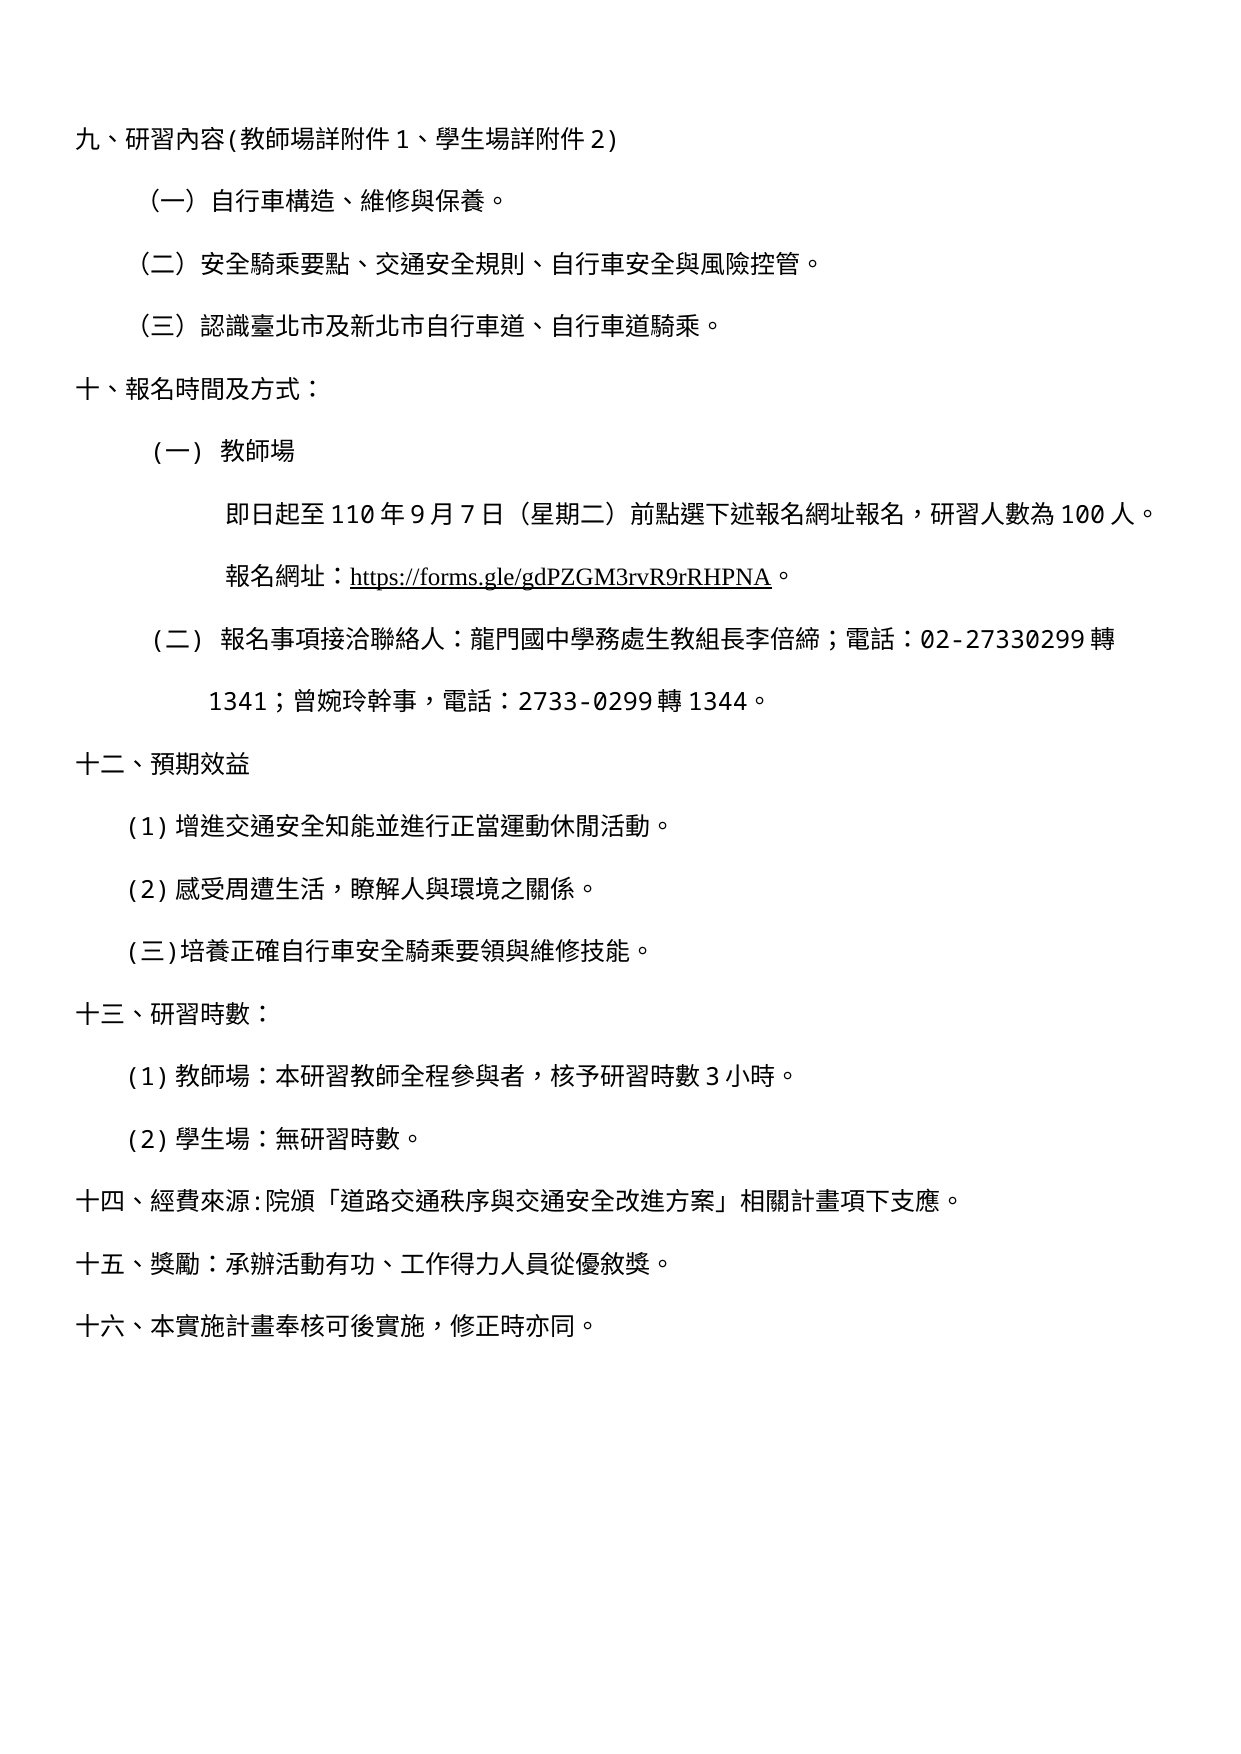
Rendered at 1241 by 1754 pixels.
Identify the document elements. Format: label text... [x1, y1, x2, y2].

text （一）自行車構造、維修與保養。 [75, 158, 1165, 221]
list 增進交通安全知能並進行正當運動休閒活動。 [125, 783, 1165, 846]
text 十二、預期效益 [75, 721, 1165, 783]
text 九、研習內容(教師場詳附件1、學生場詳附件2) [75, 96, 1165, 158]
list 教師場：本研習教師全程參與者，核予研習時數3小時。 [125, 1033, 1165, 1096]
text （三）認識臺北市及新北市自行車道、自行車道騎乘。 [75, 283, 1165, 346]
text 十三、研習時數： [75, 971, 1165, 1033]
text 十六、本實施計畫奉核可後實施，修正時亦同。 [75, 1283, 1165, 1346]
list 感受周遭生活，瞭解人與環境之關係。 [125, 846, 1165, 908]
text 即日起至110年9月7日（星期二）前點選下述報名網址報名，研習人數為100人。 [75, 471, 1165, 533]
text 報名網址：https://forms.gle/gdPZGM3rvR9rRHPNA。 [75, 533, 1165, 596]
text 十、報名時間及方式： [75, 346, 1165, 408]
text (二) 報名事項接洽聯絡人：龍門國中學務處生教組長李倍締；電話：02-27330299轉1341；曾婉玲幹事，電話：2733-0299轉1344。 [90, 596, 1165, 721]
text 十五、獎勵：承辦活動有功、工作得力人員從優敘獎。 [75, 1221, 1165, 1283]
text (一) 教師場 [75, 408, 1165, 471]
list 學生場：無研習時數。 [125, 1096, 1165, 1158]
text (三)培養正確自行車安全騎乘要領與維修技能。 [125, 908, 1165, 971]
text 十四、經費來源:院頒「道路交通秩序與交通安全改進方案」相關計畫項下支應。 [75, 1158, 1165, 1221]
text （二）安全騎乘要點、交通安全規則、自行車安全與風險控管。 [75, 221, 1165, 283]
